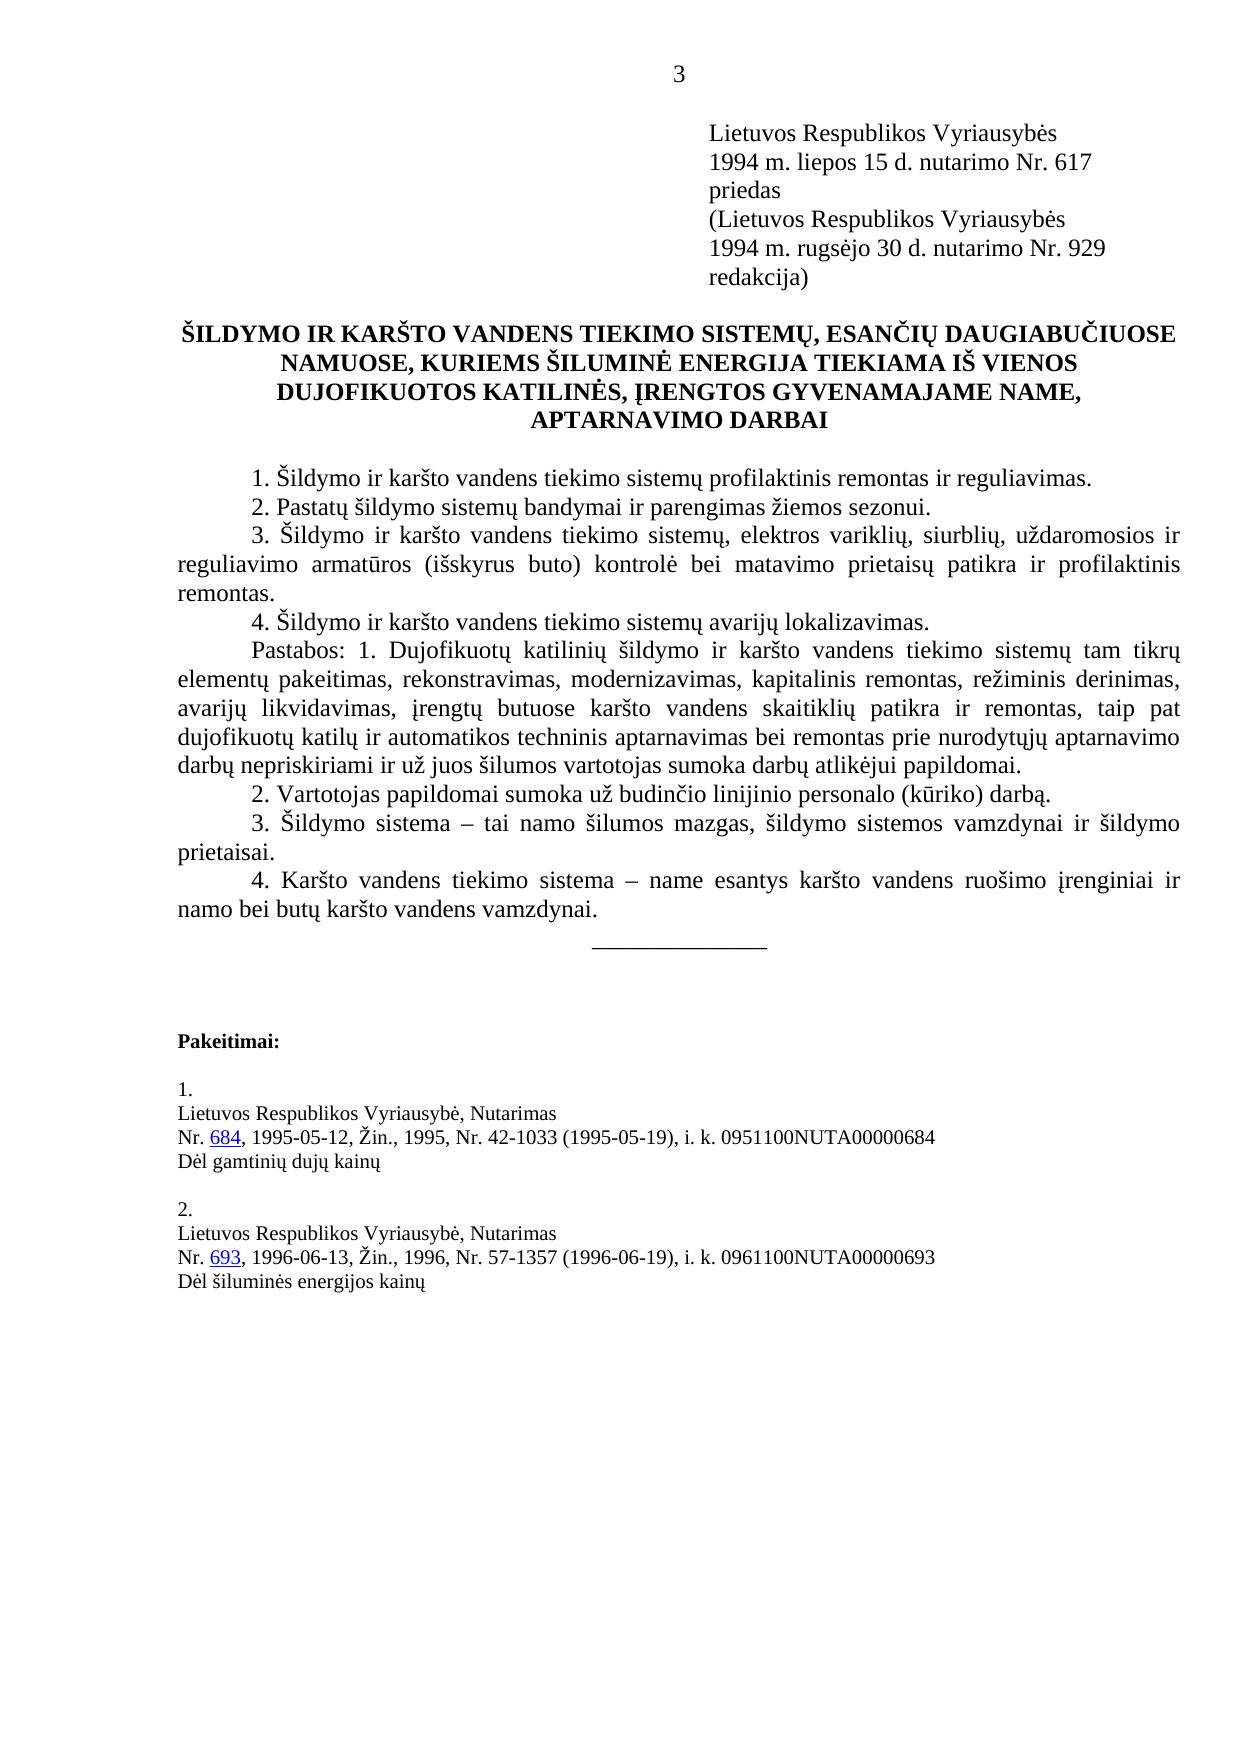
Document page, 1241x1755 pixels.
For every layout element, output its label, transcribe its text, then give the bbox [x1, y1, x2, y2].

text Lietuvos Respublikos Vyriausybė, Nutarimas [177, 1221, 1181, 1245]
text (Lietuvos Respublikos Vyriausybės [177, 204, 1181, 233]
text 2. Vartotojas papildomai sumoka už budinčio linijinio personalo (kūriko) darbą. [177, 779, 1181, 808]
text Nr. 684, 1995-05-12, Žin., 1995, Nr. 42-1033 (1995-05-19), i. k. 0951100NUTA00000684 [177, 1125, 1181, 1149]
text 1. [177, 1077, 1181, 1101]
text Lietuvos Respublikos Vyriausybė, Nutarimas [177, 1101, 1181, 1125]
text Nr. 693, 1996-06-13, Žin., 1996, Nr. 57-1357 (1996-06-19), i. k. 0961100NUTA00000693 [177, 1245, 1181, 1269]
text Dėl šiluminės energijos kainų [177, 1269, 1181, 1293]
text 4. Šildymo ir karšto vandens tiekimo sistemų avarijų lokalizavimas. [177, 607, 1181, 636]
text Dėl gamtinių dujų kainų [177, 1149, 1181, 1173]
text 1994 m. liepos 15 d. nutarimo Nr. 617 [177, 147, 1181, 176]
text redakcija) [177, 262, 1181, 291]
text 1994 m. rugsėjo 30 d. nutarimo Nr. 929 [177, 233, 1181, 262]
text ______________ [177, 923, 1181, 952]
text 1. Šildymo ir karšto vandens tiekimo sistemų profilaktinis remontas ir reguliavimas. [177, 463, 1181, 492]
text Šildymo ir karšto vandens tiekimo sistemų, esančių daugiabučiuose namuose, kuriems šiluminė energija tiekiama iš vienos dujofikuotos katilinės, įrengtos gyvenamajame name, aptarnavimo darbai [177, 319, 1181, 434]
text Pastabos: 1. Dujofikuotų katilinių šildymo ir karšto vandens tiekimo sistemų tam tikrų elementų pakeitimas, rekonstravimas, modernizavimas, kapitalinis remontas, režiminis derinimas, avarijų likvidavimas, įrengtų butuose karšto vandens skaitiklių patikra ir remontas, taip pat dujofikuotų katilų ir automatikos techninis aptarnavimas bei remontas prie nurodytųjų aptarnavimo darbų nepriskiriami ir už juos šilumos vartotojas sumoka darbų atlikėjui papildomai. [177, 636, 1181, 779]
text Pakeitimai: [177, 1029, 1181, 1053]
text 3. Šildymo sistema – tai namo šilumos mazgas, šildymo sistemos vamzdynai ir šildymo prietaisai. [177, 808, 1181, 866]
text 2. [177, 1197, 1181, 1221]
text 4. Karšto vandens tiekimo sistema – name esantys karšto vandens ruošimo įrenginiai ir namo bei butų karšto vandens vamzdynai. [177, 866, 1181, 923]
text 2. Pastatų šildymo sistemų bandymai ir parengimas žiemos sezonui. [177, 492, 1181, 521]
text 3. Šildymo ir karšto vandens tiekimo sistemų, elektros variklių, siurblių, uždaromosios ir reguliavimo armatūros (išskyrus buto) kontrolė bei matavimo prietaisų patikra ir profilaktinis remontas. [177, 521, 1181, 607]
text priedas [177, 176, 1181, 204]
text Lietuvos Respublikos Vyriausybės [709, 118, 1181, 147]
